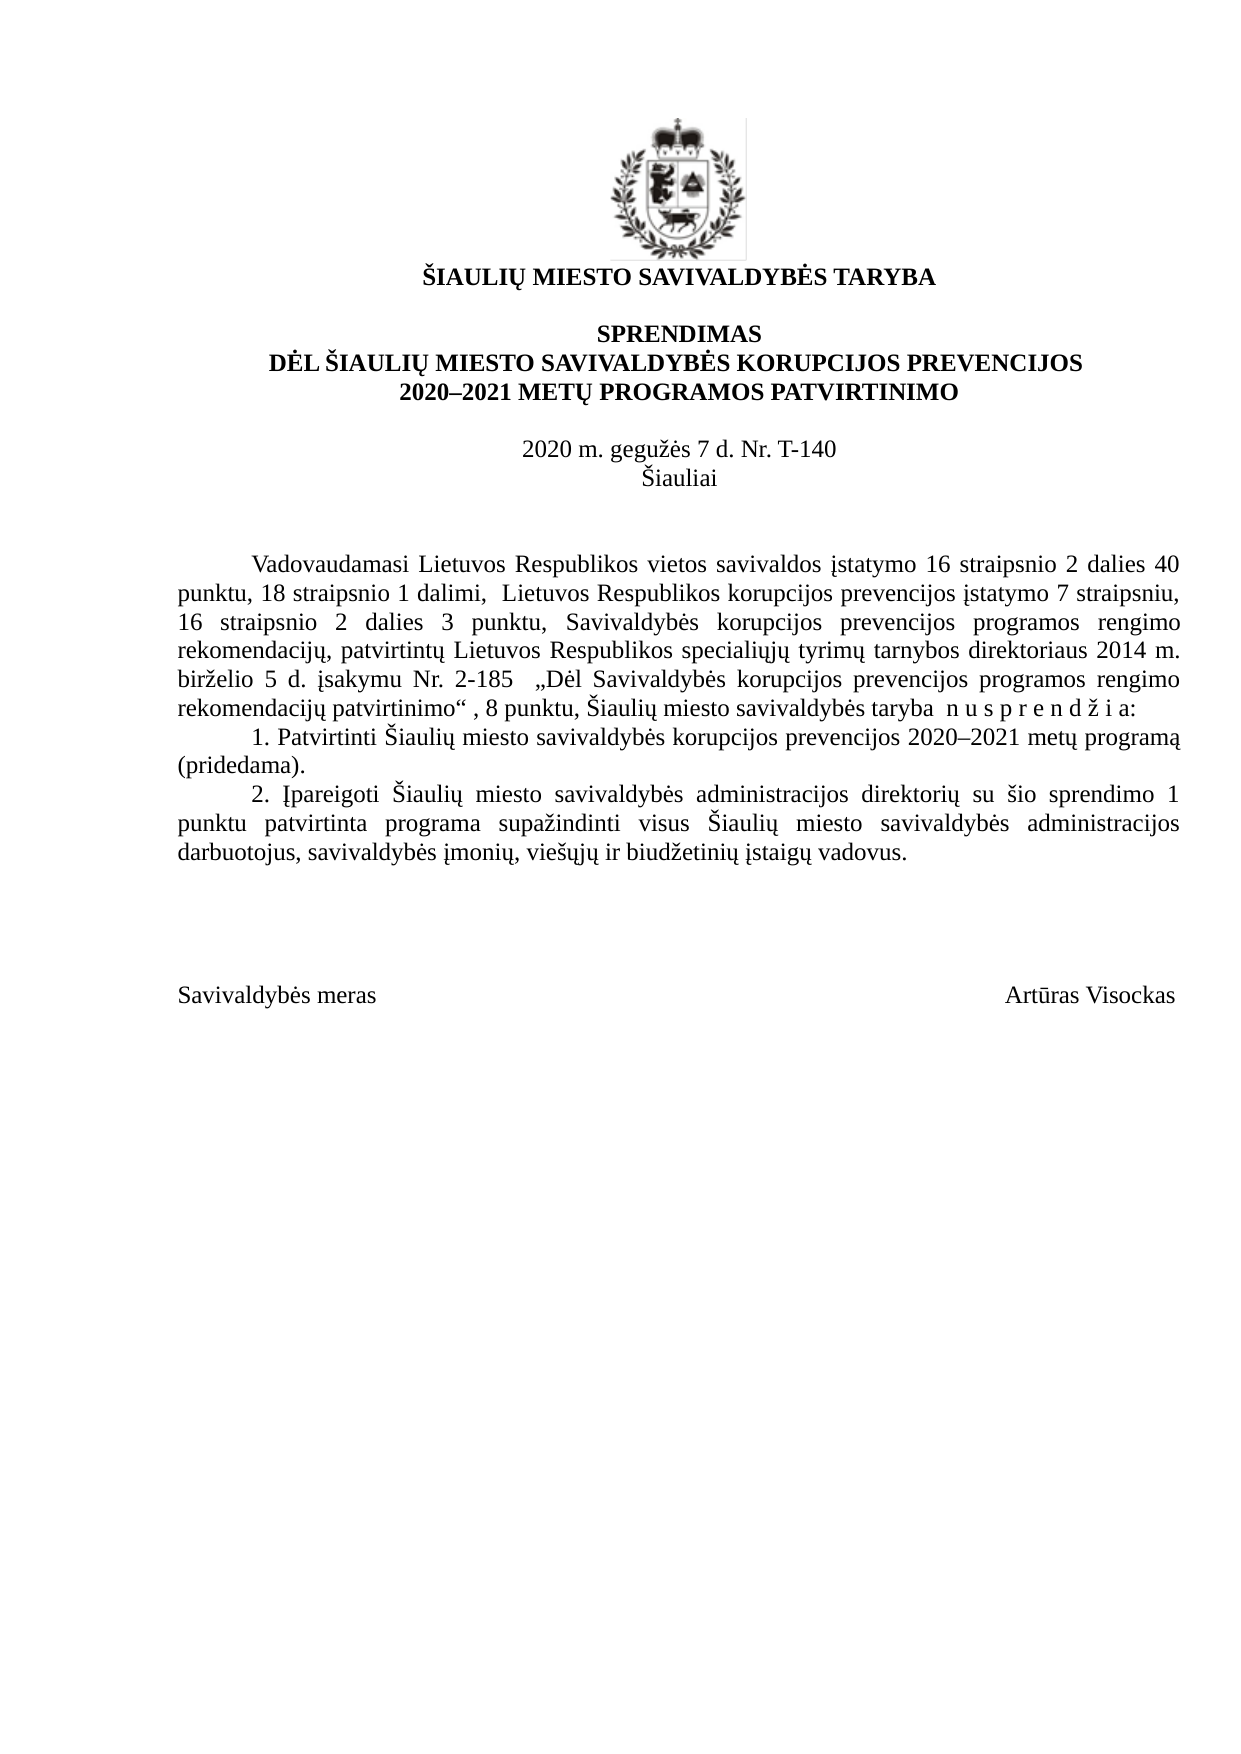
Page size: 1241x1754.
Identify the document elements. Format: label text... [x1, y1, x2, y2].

text Vadovaudamasi Lietuvos Respublikos vietos savivaldos įstatymo 16 straipsnio 2 dalies 40 punktu, 18 straipsnio 1 dalimi, Lietuvos Respublikos korupcijos prevencijos įstatymo 7 straipsniu, 16 straipsnio 2 dalies 3 punktu, Savivaldybės korupcijos prevencijos programos rengimo rekomendacijų, patvirtintų Lietuvos Respublikos specialiųjų tyrimų tarnybos direktoriaus 2014 m. birželio 5 d. įsakymu Nr. 2-185 „Dėl Savivaldybės korupcijos prevencijos programos rengimo rekomendacijų patvirtinimo“ , 8 punktu, Šiaulių miesto savivaldybės taryba n u s p r e n d ž i a: [177, 549, 1181, 722]
text ŠIAULIŲ MIESTO SAVIVALDYBĖS TARYBA [177, 262, 1181, 291]
text 1. Patvirtinti Šiaulių miesto savivaldybės korupcijos prevencijos 2020–2021 metų programą (pridedama). [177, 722, 1181, 779]
text Savivaldybės meras Artūras Visockas [177, 981, 1181, 1009]
text DĖL ŠIAULIŲ MIESTO SAVIVALDYBĖS KORUPCIJOS PREVENCIJOS [177, 348, 1181, 377]
text SPRENDIMAS [177, 319, 1181, 348]
text 2. Įpareigoti Šiaulių miesto savivaldybės administracijos direktorių su šio sprendimo 1 punktu patvirtinta programa supažindinti visus Šiaulių miesto savivaldybės administracijos darbuotojus, savivaldybės įmonių, viešųjų ir biudžetinių įstaigų vadovus. [177, 779, 1181, 866]
text Šiauliai [177, 463, 1181, 492]
text 2020–2021 METŲ PROGRAMOS PATVIRTINIMO [177, 377, 1181, 406]
text 2020 m. gegužės 7 d. Nr. T-140 [177, 434, 1181, 463]
